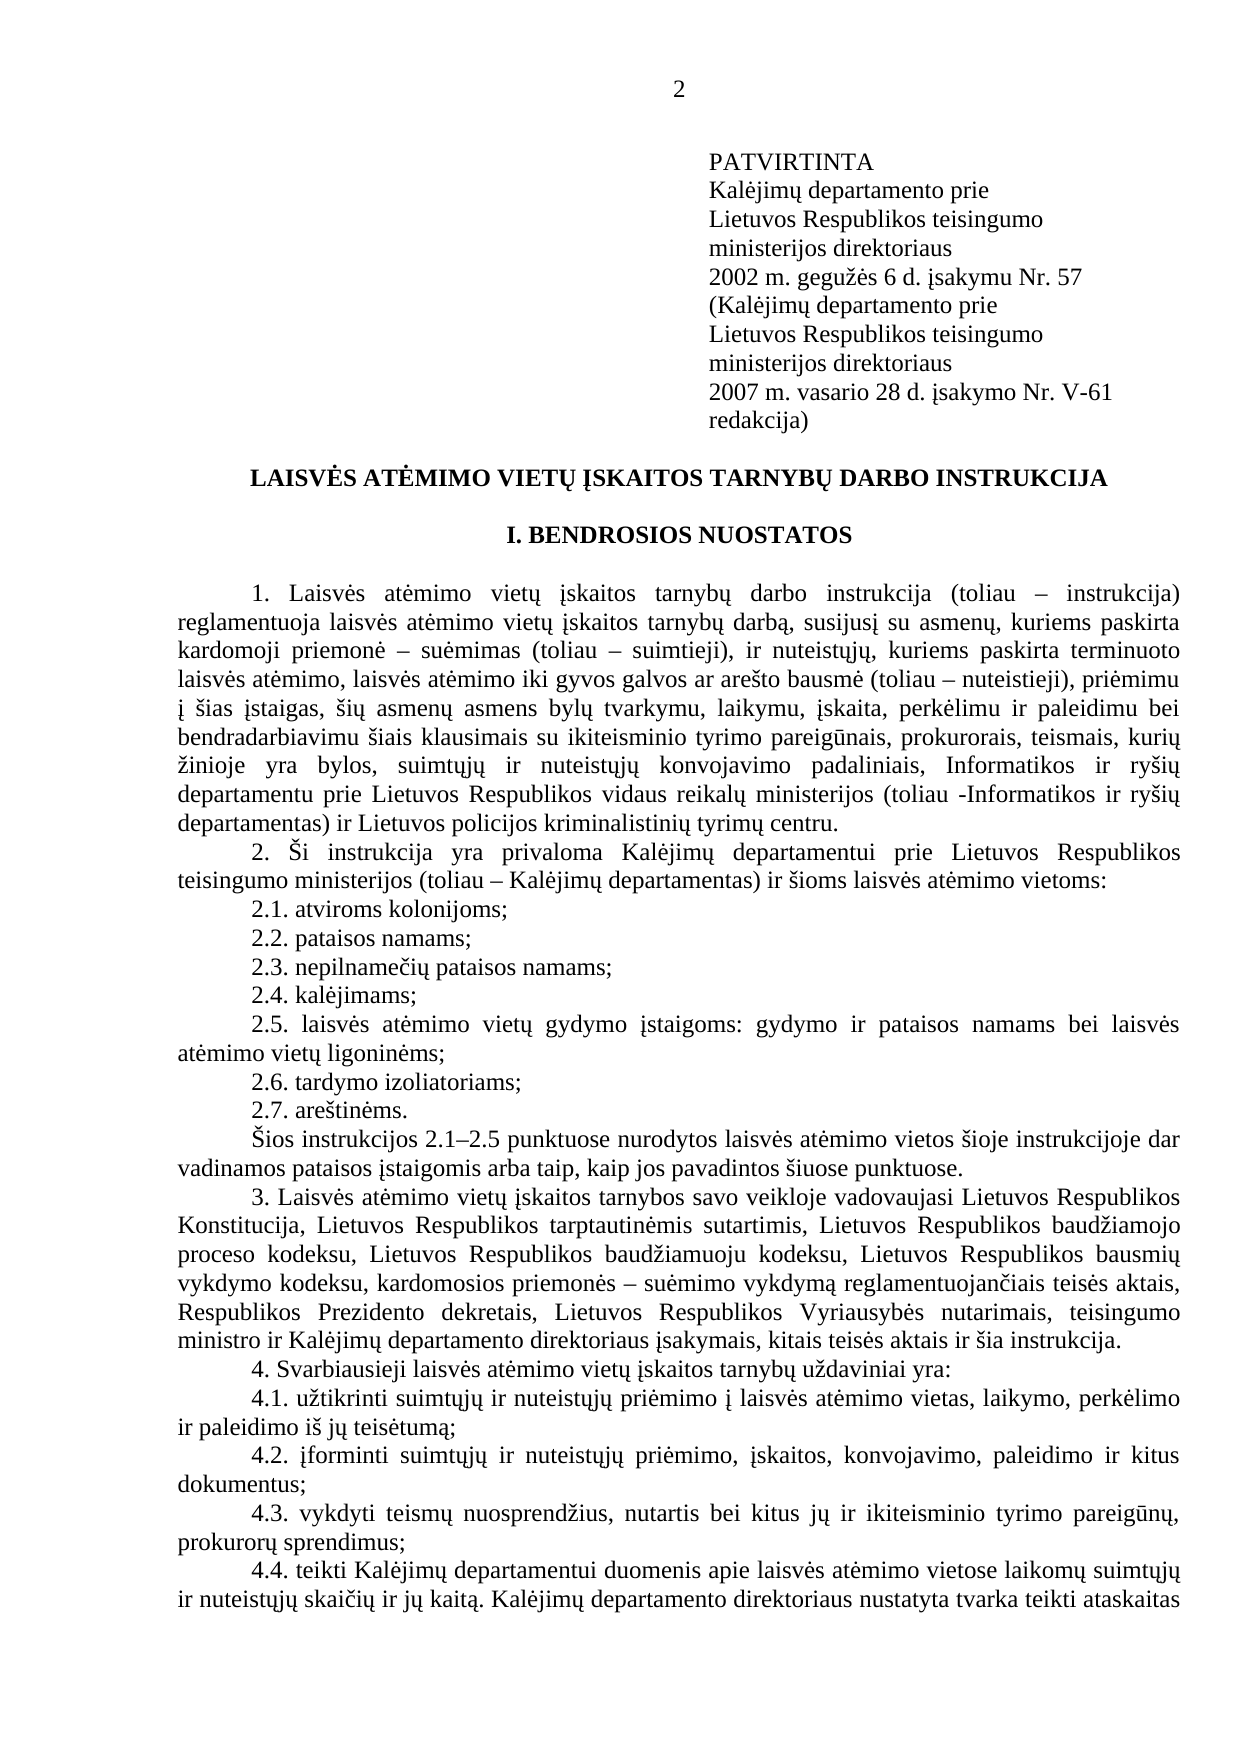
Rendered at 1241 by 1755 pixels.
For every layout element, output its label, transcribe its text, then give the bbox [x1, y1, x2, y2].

text redakcija) [177, 406, 1181, 434]
text 2.2. pataisos namams; [177, 923, 1181, 952]
text ministerijos direktoriaus [177, 348, 1181, 377]
text 2.7. areštinėms. [177, 1096, 1181, 1124]
text 2.6. tardymo izoliatoriams; [177, 1067, 1181, 1096]
text 2.1. atviroms kolonijoms; [177, 894, 1181, 923]
text 4.3. vykdyti teismų nuosprendžius, nutartis bei kitus jų ir ikiteisminio tyrimo pareigūnų, prokurorų sprendimus; [177, 1498, 1181, 1556]
text Kalėjimų departamento prie [177, 176, 1181, 204]
text Lietuvos Respublikos teisingumo [177, 204, 1181, 233]
text 2. Ši instrukcija yra privaloma Kalėjimų departamentui prie Lietuvos Respublikos teisingumo ministerijos (toliau – Kalėjimų departamentas) ir šioms laisvės atėmimo vietoms: [177, 837, 1181, 894]
text Šios instrukcijos 2.1–2.5 punktuose nurodytos laisvės atėmimo vietos šioje instrukcijoje dar vadinamos pataisos įstaigomis arba taip, kaip jos pavadintos šiuose punktuose. [177, 1124, 1181, 1182]
text 1. Laisvės atėmimo vietų įskaitos tarnybų darbo instrukcija (toliau – instrukcija) reglamentuoja laisvės atėmimo vietų įskaitos tarnybų darbą, susijusį su asmenų, kuriems paskirta kardomoji priemonė – suėmimas (toliau – suimtieji), ir nuteistųjų, kuriems paskirta terminuoto laisvės atėmimo, laisvės atėmimo iki gyvos galvos ar arešto bausmė (toliau – nuteistieji), priėmimu į šias įstaigas, šių asmenų asmens bylų tvarkymu, laikymu, įskaita, perkėlimu ir paleidimu bei bendradarbiavimu šiais klausimais su ikiteisminio tyrimo pareigūnais, prokurorais, teismais, kurių žinioje yra bylos, suimtųjų ir nuteistųjų konvojavimo padaliniais, Informatikos ir ryšių departamentu prie Lietuvos Respublikos vidaus reikalų ministerijos (toliau -Informatikos ir ryšių departamentas) ir Lietuvos policijos kriminalistinių tyrimų centru. [177, 578, 1181, 837]
text Lietuvos Respublikos teisingumo [177, 319, 1181, 348]
text 2.4. kalėjimams; [177, 981, 1181, 1009]
text 2007 m. vasario 28 d. įsakymo Nr. V-61 [177, 377, 1181, 406]
text 2.5. laisvės atėmimo vietų gydymo įstaigoms: gydymo ir pataisos namams bei laisvės atėmimo vietų ligoninėms; [177, 1009, 1181, 1067]
text I. BENDROSIOS NUOSTATOS [177, 521, 1181, 549]
text 2002 m. gegužės 6 d. įsakymu Nr. 57 [177, 262, 1181, 291]
text 2.3. nepilnamečių pataisos namams; [177, 952, 1181, 981]
text PATVIRTINTA [177, 147, 1181, 176]
text 4.1. užtikrinti suimtųjų ir nuteistųjų priėmimo į laisvės atėmimo vietas, laikymo, perkėlimo ir paleidimo iš jų teisėtumą; [177, 1383, 1181, 1441]
text (Kalėjimų departamento prie [177, 291, 1181, 319]
text 4.2. įforminti suimtųjų ir nuteistųjų priėmimo, įskaitos, konvojavimo, paleidimo ir kitus dokumentus; [177, 1441, 1181, 1498]
text 4. Svarbiausieji laisvės atėmimo vietų įskaitos tarnybų uždaviniai yra: [177, 1354, 1181, 1383]
text 3. Laisvės atėmimo vietų įskaitos tarnybos savo veikloje vadovaujasi Lietuvos Respublikos Konstitucija, Lietuvos Respublikos tarptautinėmis sutartimis, Lietuvos Respublikos baudžiamojo proceso kodeksu, Lietuvos Respublikos baudžiamuoju kodeksu, Lietuvos Respublikos bausmių vykdymo kodeksu, kardomosios priemonės – suėmimo vykdymą reglamentuojančiais teisės aktais, Respublikos Prezidento dekretais, Lietuvos Respublikos Vyriausybės nutarimais, teisingumo ministro ir Kalėjimų departamento direktoriaus įsakymais, kitais teisės aktais ir šia instrukcija. [177, 1182, 1181, 1354]
text LAISVĖS ATĖMIMO VIETŲ ĮSKAITOS TARNYBŲ DARBO INSTRUKCIJA [177, 463, 1181, 492]
text ministerijos direktoriaus [177, 233, 1181, 262]
text 4.4. teikti Kalėjimų departamentui duomenis apie laisvės atėmimo vietose laikomų suimtųjų ir nuteistųjų skaičių ir jų kaitą. Kalėjimų departamento direktoriaus nustatyta tvarka teikti ataskaitas [177, 1556, 1181, 1613]
